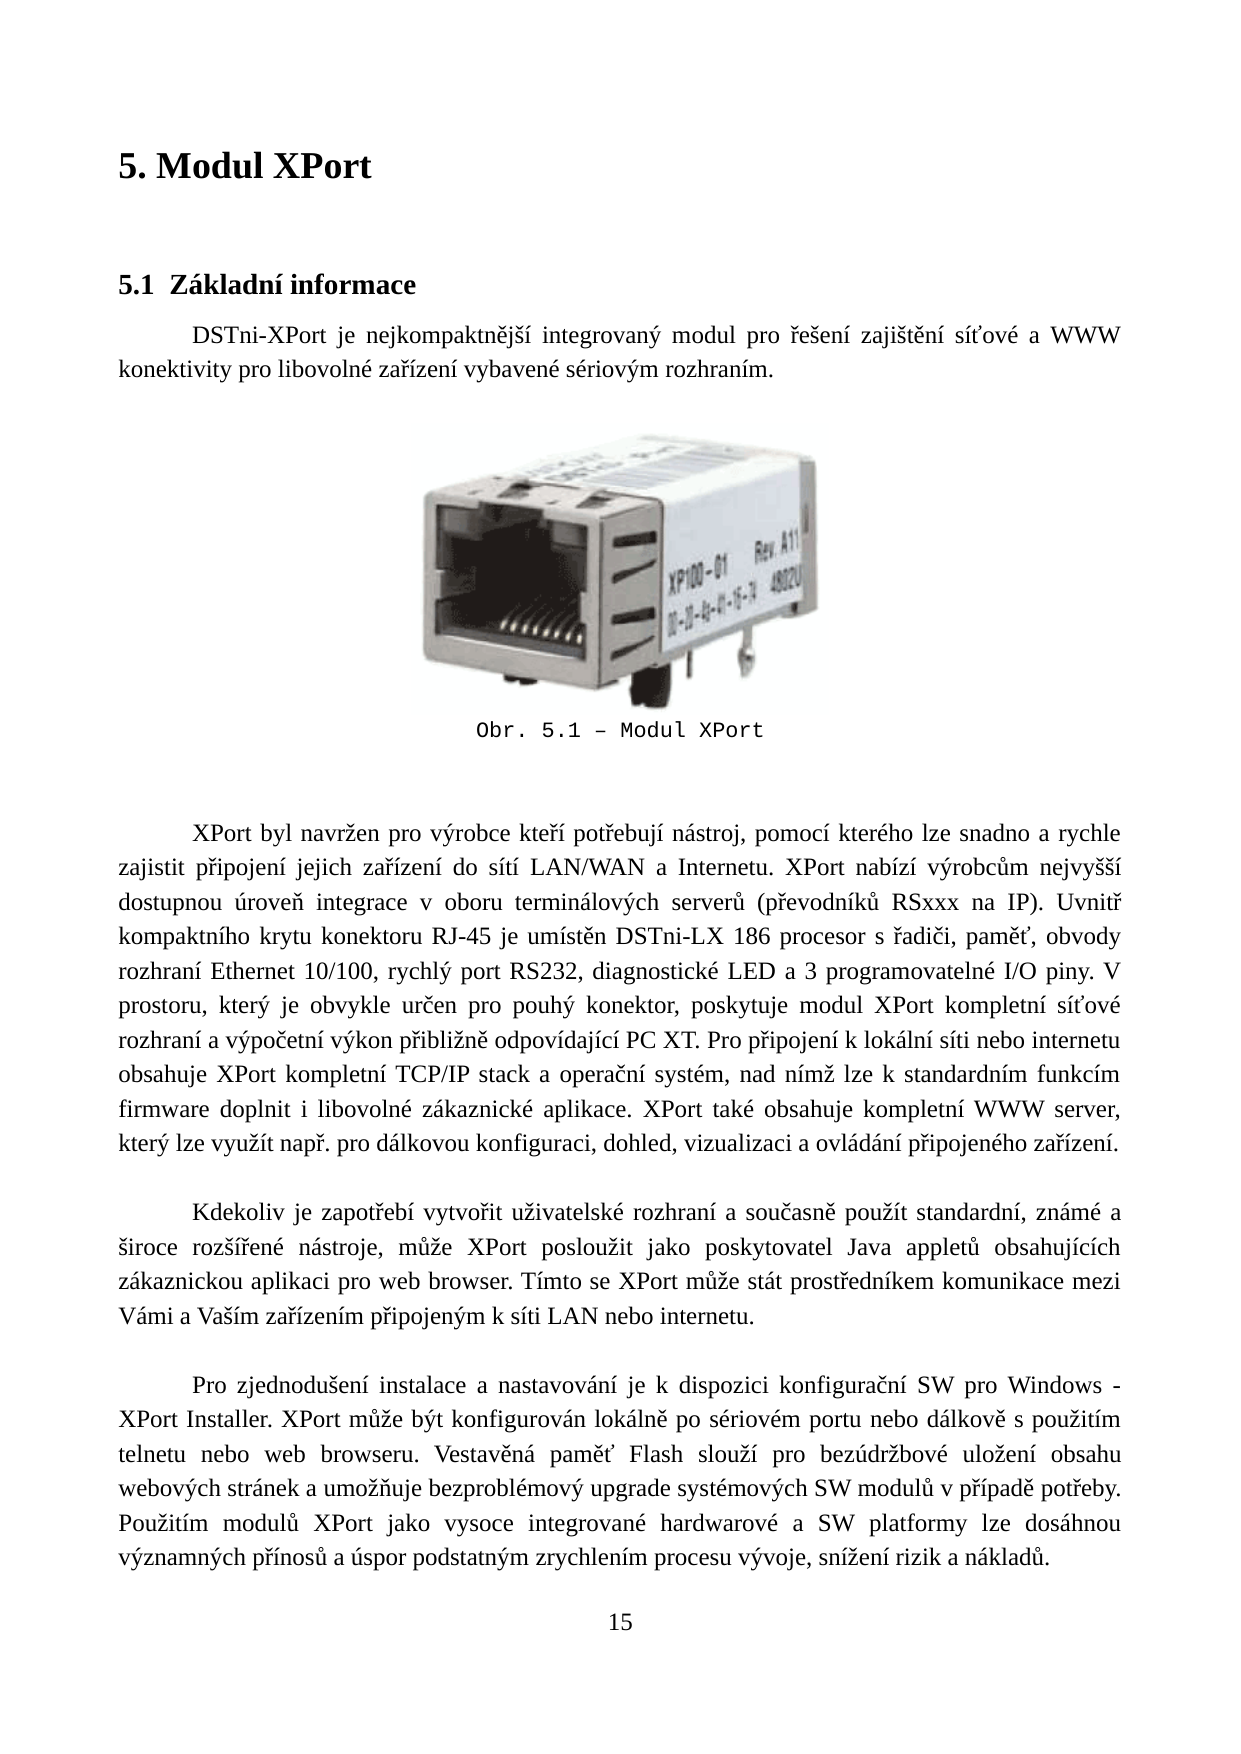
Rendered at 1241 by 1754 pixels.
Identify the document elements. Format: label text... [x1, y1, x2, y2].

text Obr. 5.1 – Modul XPort [118, 423, 1122, 744]
text XPort byl navržen pro výrobce kteří potřebují nástroj, pomocí kterého lze snadno a rychle zajistit připojení jejich zařízení do sítí LAN/WAN a Internetu. XPort nabízí výrobcům nejvyšší dostupnou úroveň integrace v oboru terminálových serverů (převodníků RSxxx na IP). Uvnitř kompaktního krytu konektoru RJ-45 je umístěn DSTni-LX 186 procesor s řadiči, paměť, obvody rozhraní Ethernet 10/100, rychlý port RS232, diagnostické LED a 3 programovatelné I/O piny. V prostoru, který je obvykle určen pro pouhý konektor, poskytuje modul XPort kompletní síťové rozhraní a výpočetní výkon přibližně odpovídající PC XT. Pro připojení k lokální síti nebo internetu obsahuje XPort kompletní TCP/IP stack a operační systém, nad nímž lze k standardním funkcím firmware doplnit i libovolné zákaznické aplikace. XPort také obsahuje kompletní WWW server, který lze využít např. pro dálkovou konfiguraci, dohled, vizualizaci a ovládání připojeného zařízení. [118, 818, 1122, 1157]
subtitle 5. Modul XPort [118, 143, 1122, 187]
subtitle 5.1 Základní informace [118, 267, 1122, 301]
picture [411, 423, 829, 715]
text Pro zjednodušení instalace a nastavování je k dispozici konfigurační SW pro Windows - XPort Installer. XPort může být konfigurován lokálně po sériovém portu nebo dálkově s použitím telnetu nebo web browseru. Vestavěná paměť Flash slouží pro bezúdržbové uložení obsahu webových stránek a umožňuje bezproblémový upgrade systémových SW modulů v případě potřeby. Použitím modulů XPort jako vysoce integrované hardwarové a SW platformy lze dosáhnou významných přínosů a úspor podstatným zrychlením procesu vývoje, snížení rizik a nákladů. [118, 1370, 1122, 1571]
text Kdekoliv je zapotřebí vytvořit uživatelské rozhraní a současně použít standardní, známé a široce rozšířené nástroje, může XPort posloužit jako poskytovatel Java appletů obsahujících zákaznickou aplikaci pro web browser. Tímto se XPort může stát prostředníkem komunikace mezi Vámi a Vaším zařízením připojeným k síti LAN nebo internetu. [118, 1197, 1122, 1329]
text DSTni-XPort je nejkompaktnější integrovaný modul pro řešení zajištění síťové a WWW konektivity pro libovolné zařízení vybavené sériovým rozhraním. [118, 320, 1122, 383]
